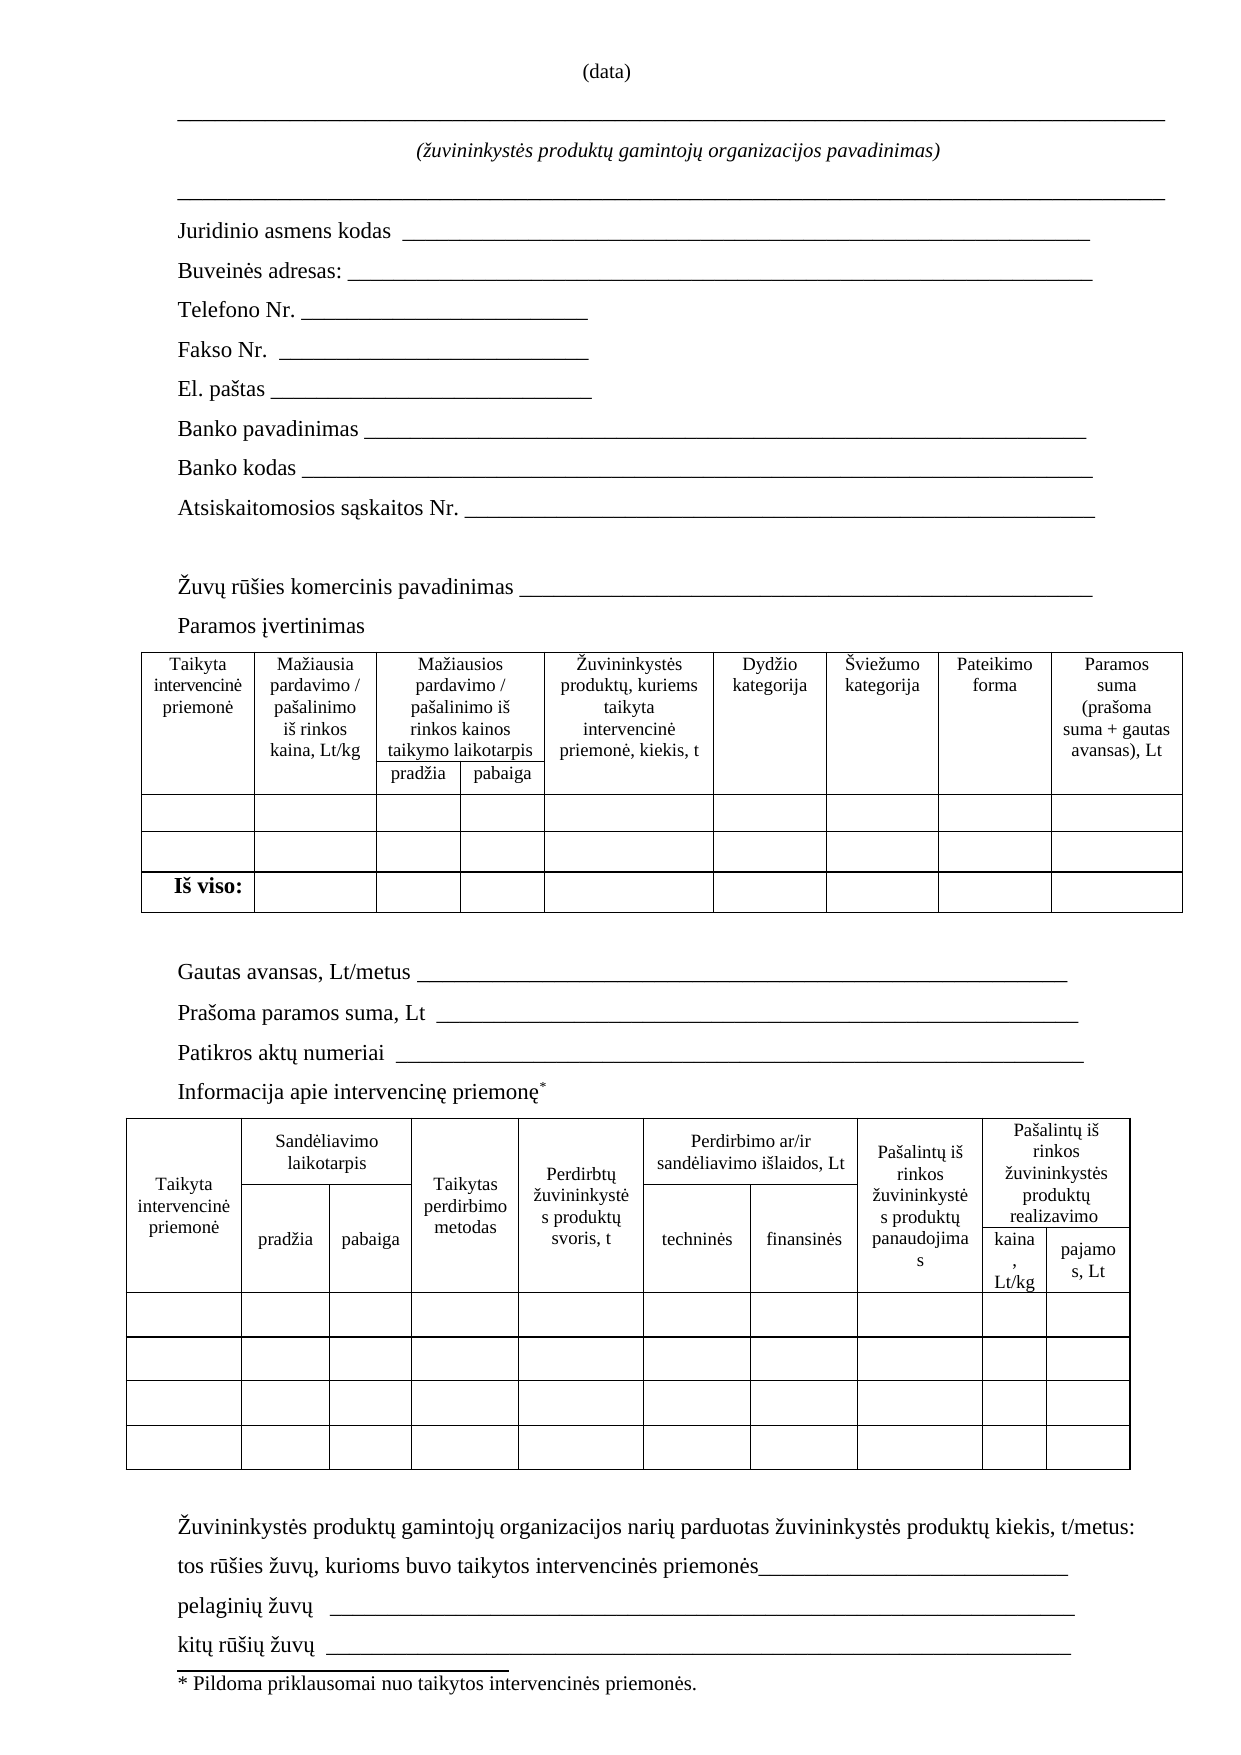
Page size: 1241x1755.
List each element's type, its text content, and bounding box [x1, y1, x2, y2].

table_cell [242, 1381, 329, 1424]
table_cell [983, 1381, 1046, 1424]
table_cell [644, 1293, 750, 1336]
table_cell [939, 873, 1051, 912]
table_cell [519, 1293, 643, 1336]
text kitų rūšių žuvų _________________________________________________________________ [177, 1631, 1181, 1657]
table_cell [1047, 1338, 1129, 1380]
table_cell [412, 1426, 518, 1468]
table_cell [1047, 1381, 1129, 1424]
table_cell [255, 795, 376, 831]
text Žuvų rūšies komercinis pavadinimas __________________________________________________ [177, 573, 1181, 599]
text (data) [447, 59, 1181, 83]
table_cell [377, 873, 460, 912]
table_cell [519, 1381, 643, 1424]
table_cell [751, 1381, 857, 1424]
table_cell [330, 1338, 411, 1380]
text Telefono Nr. _________________________ [177, 296, 1181, 323]
table_header Taikyta intervencinė priemonė [127, 1119, 241, 1292]
table_cell [939, 832, 1051, 871]
table_header Taikytas perdirbimo metodas [412, 1119, 518, 1292]
table_cell [377, 832, 460, 871]
table_cell [330, 1293, 411, 1336]
table_header Mažiausia pardavimo / pašalinimo iš rinkos kaina, Lt/kg [255, 653, 376, 794]
table_cell [1047, 1293, 1129, 1336]
table_header Šviežumo kategorija [827, 653, 938, 794]
table_cell [858, 1338, 982, 1380]
table_cell [461, 832, 544, 871]
table_header Pašalintų iš rinkos žuvininkystės produktų panaudojimas [858, 1119, 982, 1292]
table_cell pradžia [377, 762, 460, 794]
table_cell [1052, 873, 1182, 912]
table_cell [827, 873, 938, 912]
text Banko kodas _____________________________________________________________________ [177, 454, 1181, 481]
table_cell pajamos, Lt [1047, 1228, 1129, 1292]
table_cell [330, 1381, 411, 1424]
table_cell [827, 832, 938, 871]
table_cell [751, 1293, 857, 1336]
table_header Taikyta intervencinė priemonė [142, 653, 254, 794]
table_cell [412, 1293, 518, 1336]
table_cell [858, 1426, 982, 1468]
text _______________________________________________________________________________ [177, 95, 1181, 124]
table_cell [127, 1381, 241, 1424]
table_cell [644, 1381, 750, 1424]
table_cell [983, 1338, 1046, 1380]
table_cell [127, 1293, 241, 1336]
table_cell [412, 1381, 518, 1424]
text Juridinio asmens kodas ____________________________________________________________ [177, 217, 1181, 244]
table_cell [242, 1426, 329, 1468]
table_cell [983, 1426, 1046, 1468]
text Buveinės adresas: _________________________________________________________________ [177, 257, 1181, 283]
text Informacija apie intervencinę priemonę [177, 1078, 1181, 1104]
text Fakso Nr. ___________________________ [177, 336, 1181, 362]
table_cell [545, 832, 713, 871]
text tos rūšies žuvų, kurioms buvo taikytos intervencinės priemonės___________________________ [177, 1552, 1181, 1578]
table_cell Iš viso: [142, 873, 254, 912]
table_cell [255, 873, 376, 912]
table_cell finansinės [751, 1185, 857, 1292]
table_cell [751, 1338, 857, 1380]
table_cell [377, 795, 460, 831]
table_cell [519, 1426, 643, 1468]
table_cell [1052, 795, 1182, 831]
table_cell [127, 1426, 241, 1468]
table_cell techninės [644, 1185, 750, 1292]
table_header Pateikimo forma [939, 653, 1051, 794]
table_header Pašalintų iš rinkos žuvininkystės produktų realizavimo [983, 1119, 1129, 1227]
table_cell [545, 873, 713, 912]
table_cell [142, 832, 254, 871]
table_cell [519, 1338, 643, 1380]
table_header Perdirbimo ar/ir sandėliavimo išlaidos, Lt [644, 1119, 857, 1184]
table_cell [242, 1338, 329, 1380]
text Gautas avansas, Lt/metus ____________________________________________________ [177, 956, 1181, 985]
table_cell pabaiga [330, 1185, 411, 1292]
table_cell [142, 795, 254, 831]
text Prašoma paramos suma, Lt ________________________________________________________ [177, 999, 1181, 1026]
text Atsiskaitomosios sąskaitos Nr. _______________________________________________________ [177, 494, 1181, 520]
table_cell [1052, 832, 1182, 871]
table_cell [545, 795, 713, 831]
table_header Perdirbtų žuvininkystės produktų svoris, t [519, 1119, 643, 1292]
table_header Dydžio kategorija [714, 653, 826, 794]
text Žuvininkystės produktų gamintojų organizacijos narių parduotas žuvininkystės produktų kiekis, t/metus: [177, 1513, 1181, 1539]
text pelaginių žuvų _________________________________________________________________ [177, 1592, 1181, 1618]
table_cell [751, 1426, 857, 1468]
text (žuvininkystės produktų gamintojų organizacijos pavadinimas) [177, 138, 1181, 162]
text Pildoma priklausomai nuo taikytos intervencinės priemonės. [177, 1671, 1181, 1695]
table_header Sandėliavimo laikotarpis [242, 1119, 411, 1184]
table_cell [714, 795, 826, 831]
text El. paštas ____________________________ [177, 375, 1181, 402]
table_cell [827, 795, 938, 831]
table_cell [461, 795, 544, 831]
text Paramos įvertinimas [177, 612, 1181, 638]
table_cell [644, 1426, 750, 1468]
table_header Žuvininkystės produktų, kuriems taikyta intervencinė priemonė, kiekis, t [545, 653, 713, 794]
table_cell [255, 832, 376, 871]
text _______________________________________________________________________________ [177, 174, 1181, 203]
table_cell [858, 1381, 982, 1424]
table_cell [242, 1293, 329, 1336]
table_cell [412, 1338, 518, 1380]
table_cell [714, 832, 826, 871]
table_header Mažiausios pardavimo / pašalinimo iš rinkos kainos taikymo laikotarpis [377, 653, 544, 761]
text Patikros aktų numeriai ____________________________________________________________ [177, 1039, 1181, 1065]
text Banko pavadinimas _______________________________________________________________ [177, 415, 1181, 441]
table_cell [714, 873, 826, 912]
table_cell [330, 1426, 411, 1468]
table_cell [858, 1293, 982, 1336]
table_cell [983, 1293, 1046, 1336]
table_cell [127, 1338, 241, 1380]
table_header Paramos suma (prašoma suma + gautas avansas), Lt [1052, 653, 1182, 794]
table_cell kaina, Lt/kg [983, 1228, 1046, 1292]
table_cell [939, 795, 1051, 831]
table_cell pabaiga [461, 762, 544, 794]
table_cell pradžia [242, 1185, 329, 1292]
table_cell [461, 873, 544, 912]
table_cell [644, 1338, 750, 1380]
table_cell [1047, 1426, 1129, 1468]
